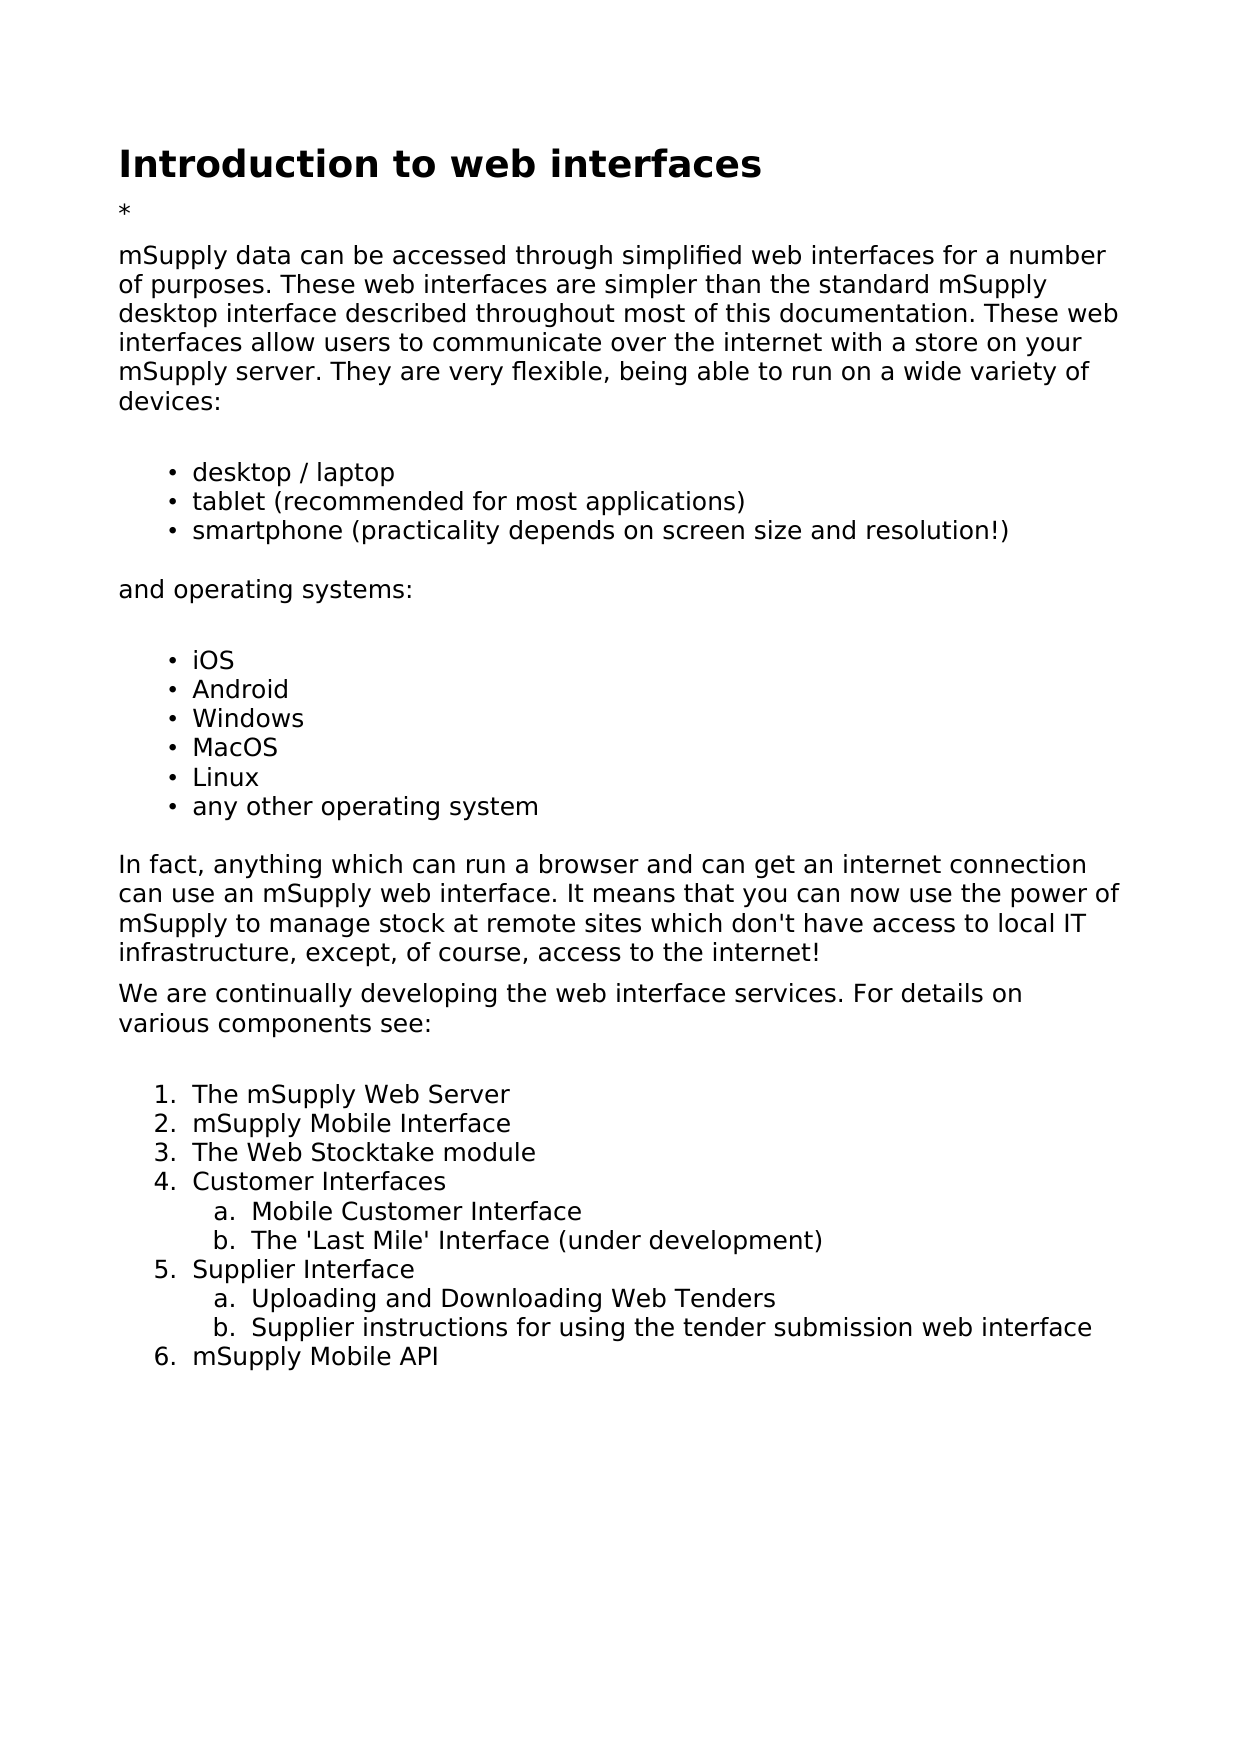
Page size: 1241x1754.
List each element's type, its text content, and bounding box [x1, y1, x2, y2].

list tablet (recommended for most applications) [177, 487, 1122, 516]
list mSupply Mobile Interface [177, 1109, 1122, 1138]
list desktop / laptop [177, 458, 1122, 487]
list iOS [177, 646, 1122, 675]
list Supplier instructions for using the tender submission web interface [236, 1313, 1122, 1342]
list smartphone (practicality depends on screen size and resolution!) [177, 516, 1122, 545]
list Supplier Interface [177, 1255, 1122, 1284]
list The Web Stocktake module [177, 1138, 1122, 1167]
list Linux [177, 763, 1122, 792]
text We are continually developing the web interface services. For details on various components see: [118, 980, 1122, 1038]
list Windows [177, 704, 1122, 733]
list Customer Interfaces [177, 1167, 1122, 1197]
list any other operating system [177, 792, 1122, 821]
text mSupply data can be accessed through simplified web interfaces for a number of purposes. These web interfaces are simpler than the standard mSupply desktop interface described throughout most of this documentation. These web interfaces allow users to communicate over the internet with a store on your mSupply server. They are very flexible, being able to run on a wide variety of devices: [118, 241, 1122, 416]
list Android [177, 675, 1122, 704]
subtitle Introduction to web interfaces [118, 143, 1122, 187]
text and operating systems: [118, 575, 1122, 604]
list The 'Last Mile' Interface (under development) [236, 1226, 1122, 1255]
list MacOS [177, 733, 1122, 763]
text In fact, anything which can run a browser and can get an internet connection can use an mSupply web interface. It means that you can now use the power of mSupply to manage stock at remote sites which don't have access to local IT infrastructure, except, of course, access to the internet! [118, 851, 1122, 967]
list The mSupply Web Server [177, 1080, 1122, 1109]
list Uploading and Downloading Web Tenders [236, 1284, 1122, 1313]
list mSupply Mobile API [177, 1342, 1122, 1372]
list Mobile Customer Interface [236, 1197, 1122, 1226]
text * [118, 199, 1122, 228]
